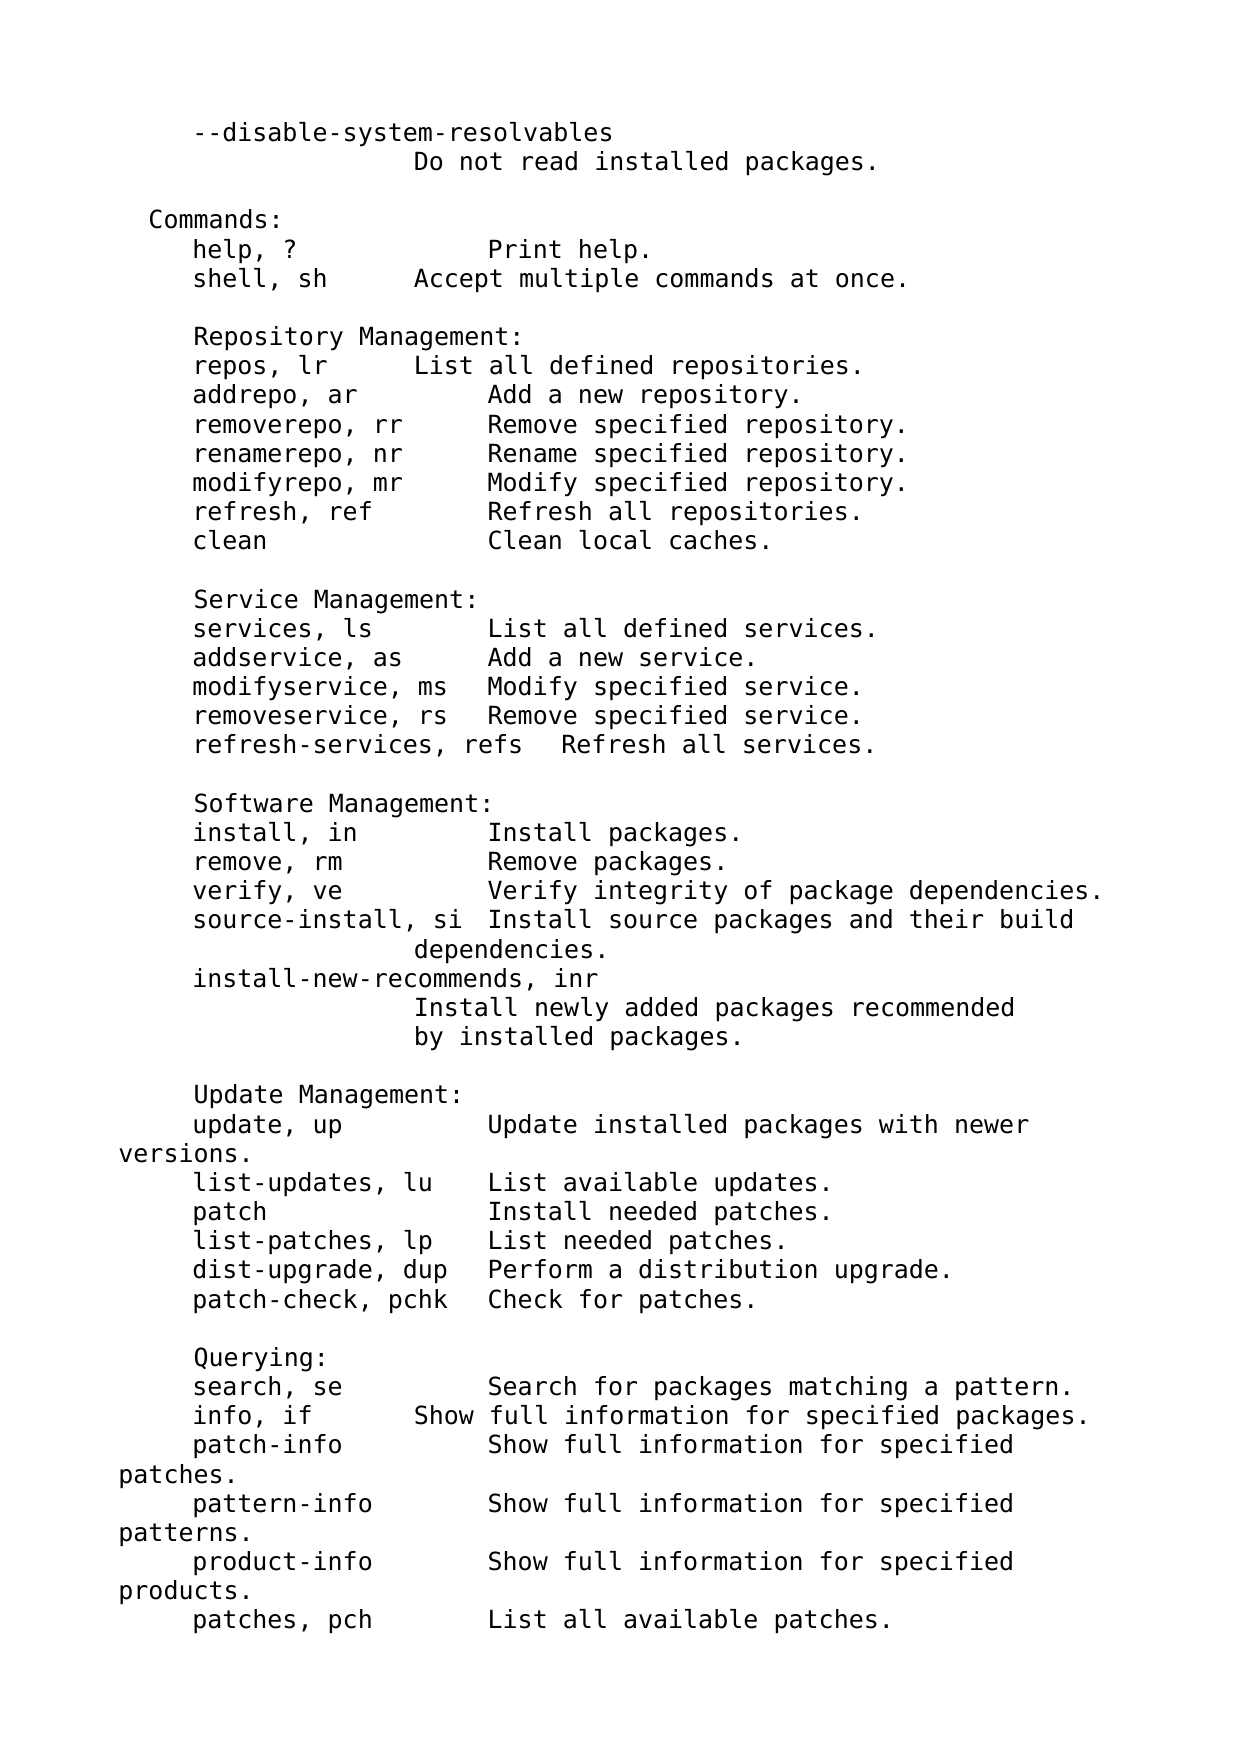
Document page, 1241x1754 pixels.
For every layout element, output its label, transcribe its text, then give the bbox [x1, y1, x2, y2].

text --disable-system-resolvables Do not read installed packages. Commands: help, ? Print help. shell, sh Accept multiple commands at once. Repository Management: repos, lr List all defined repositories. addrepo, ar Add a new repository. removerepo, rr Remove specified repository. renamerepo, nr Rename specified repository. modifyrepo, mr Modify specified repository. refresh, ref Refresh all repositories. clean Clean local caches. Service Management: services, ls List all defined services. addservice, as Add a new service. modifyservice, ms Modify specified service. removeservice, rs Remove specified service. refresh-services, refs Refresh all services. Software Management: install, in Install packages. remove, rm Remove packages. verify, ve Verify integrity of package dependencies. source-install, si Install source packages and their build dependencies. install-new-recommends, inr Install newly added packages recommended by installed packages. Update Management: update, up Update installed packages with newer versions. list-updates, lu List available updates. patch Install needed patches. list-patches, lp List needed patches. dist-upgrade, dup Perform a distribution upgrade. patch-check, pchk Check for patches. Querying: search, se Search for packages matching a pattern. info, if Show full information for specified packages. patch-info Show full information for specified patches. pattern-info Show full information for specified patterns. product-info Show full information for specified products. patches, pch List all available patches. [118, 118, 1122, 1635]
